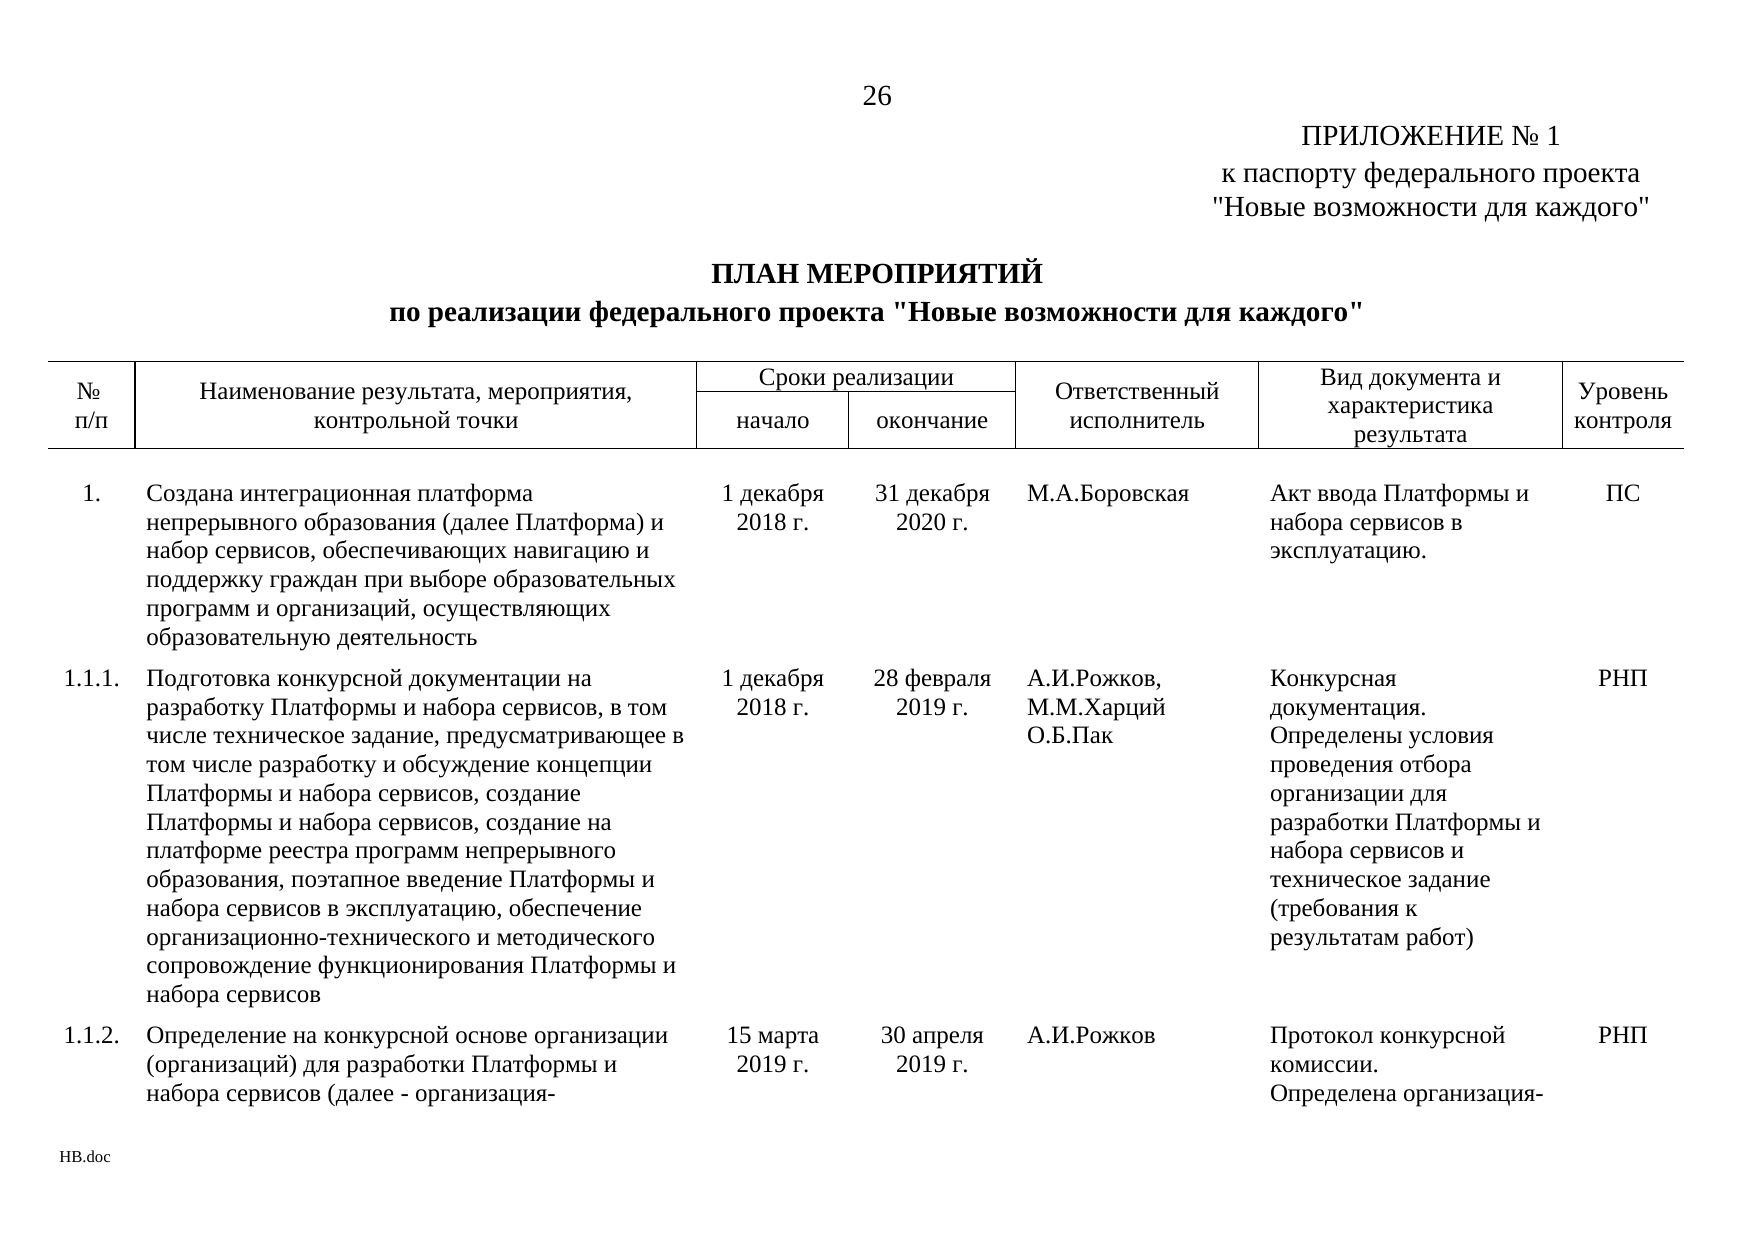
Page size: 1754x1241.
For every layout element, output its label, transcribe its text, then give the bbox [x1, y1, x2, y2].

table_cell ПС [1562, 478, 1684, 663]
table_cell Подготовка конкурсной документации на разработку Платформы и набора сервисов, в том числе техническое задание, предусматривающее в том числе разработку и обсуждение концепции Платформы и набора сервисов, создание Платформы и набора сервисов, создание на платформе реестра программ непрерывного образования, поэтапное введение Платформы и набора сервисов в эксплуатацию, обеспечение организационно-технического и методического сопровождение функционирования Платформы и набора сервисов [135, 663, 697, 1020]
table_cell 1 декабря 2018 г. [697, 478, 849, 663]
table_cell начало [697, 392, 848, 448]
table_header Уровень контроля [1563, 362, 1684, 448]
table_cell [1562, 449, 1684, 478]
table_cell 15 марта 2019 г. [697, 1020, 849, 1107]
table_cell 1 декабря 2018 г. [697, 663, 849, 1020]
table_cell 28 февраля 2019 г. [849, 663, 1016, 1020]
table_cell [48, 449, 135, 478]
text ПЛАН МЕРОПРИЯТИЙ [59, 256, 1695, 290]
table_cell 1. [48, 478, 135, 663]
table_cell РНП [1562, 663, 1684, 1020]
table_header Ответственный исполнитель [1016, 362, 1258, 448]
text к паспорту федерального проекта [1167, 152, 1695, 189]
table_header Вид документа и характеристика результата [1259, 362, 1562, 448]
table_header Сроки реализации [697, 362, 1015, 391]
table_cell 1.1.1. [48, 663, 135, 1020]
table_cell Определение на конкурсной основе организации (организаций) для разработки Платформы и набора сервисов (далее - организация- [135, 1020, 697, 1107]
table_cell 31 декабря 2020 г. [849, 478, 1016, 663]
table_cell [697, 449, 849, 478]
table_header Наименование результата, мероприятия, контрольной точки [136, 362, 696, 448]
table_cell Создана интеграционная платформа непрерывного образования (далее Платформа) и набор сервисов, обеспечивающих навигацию и поддержку граждан при выборе образовательных программ и организаций, осуществляющих образовательную деятельность [135, 478, 697, 663]
table_cell М.А.Боровская [1016, 478, 1258, 663]
table_cell [849, 449, 1016, 478]
table_cell Акт ввода Платформы и набора сервисов в эксплуатацию. [1259, 478, 1562, 663]
table_header № п/п [48, 362, 134, 448]
table_cell [1259, 449, 1562, 478]
table_cell [1016, 449, 1258, 478]
table_cell Протокол конкурсной комиссии. Определена организация- [1259, 1020, 1562, 1107]
table_cell А.И.Рожков, М.М.Харций О.Б.Пак [1016, 663, 1258, 1020]
table_cell окончание [849, 392, 1015, 448]
text по реализации федерального проекта "Новые возможности для каждого" [59, 290, 1695, 327]
table_cell 1.1.2. [48, 1020, 135, 1107]
text "Новые возможности для каждого" [1167, 189, 1695, 223]
table_cell 30 апреля 2019 г. [849, 1020, 1016, 1107]
table_cell Конкурсная документация. Определены условия проведения отбора организации для разработки Платформы и набора сервисов и техническое задание (требования к результатам работ) [1259, 663, 1562, 1020]
text ПРИЛОЖЕНИЕ № 1 [1167, 118, 1695, 152]
table_cell РНП [1562, 1020, 1684, 1107]
table_cell [135, 449, 697, 478]
table_cell А.И.Рожков [1016, 1020, 1258, 1107]
